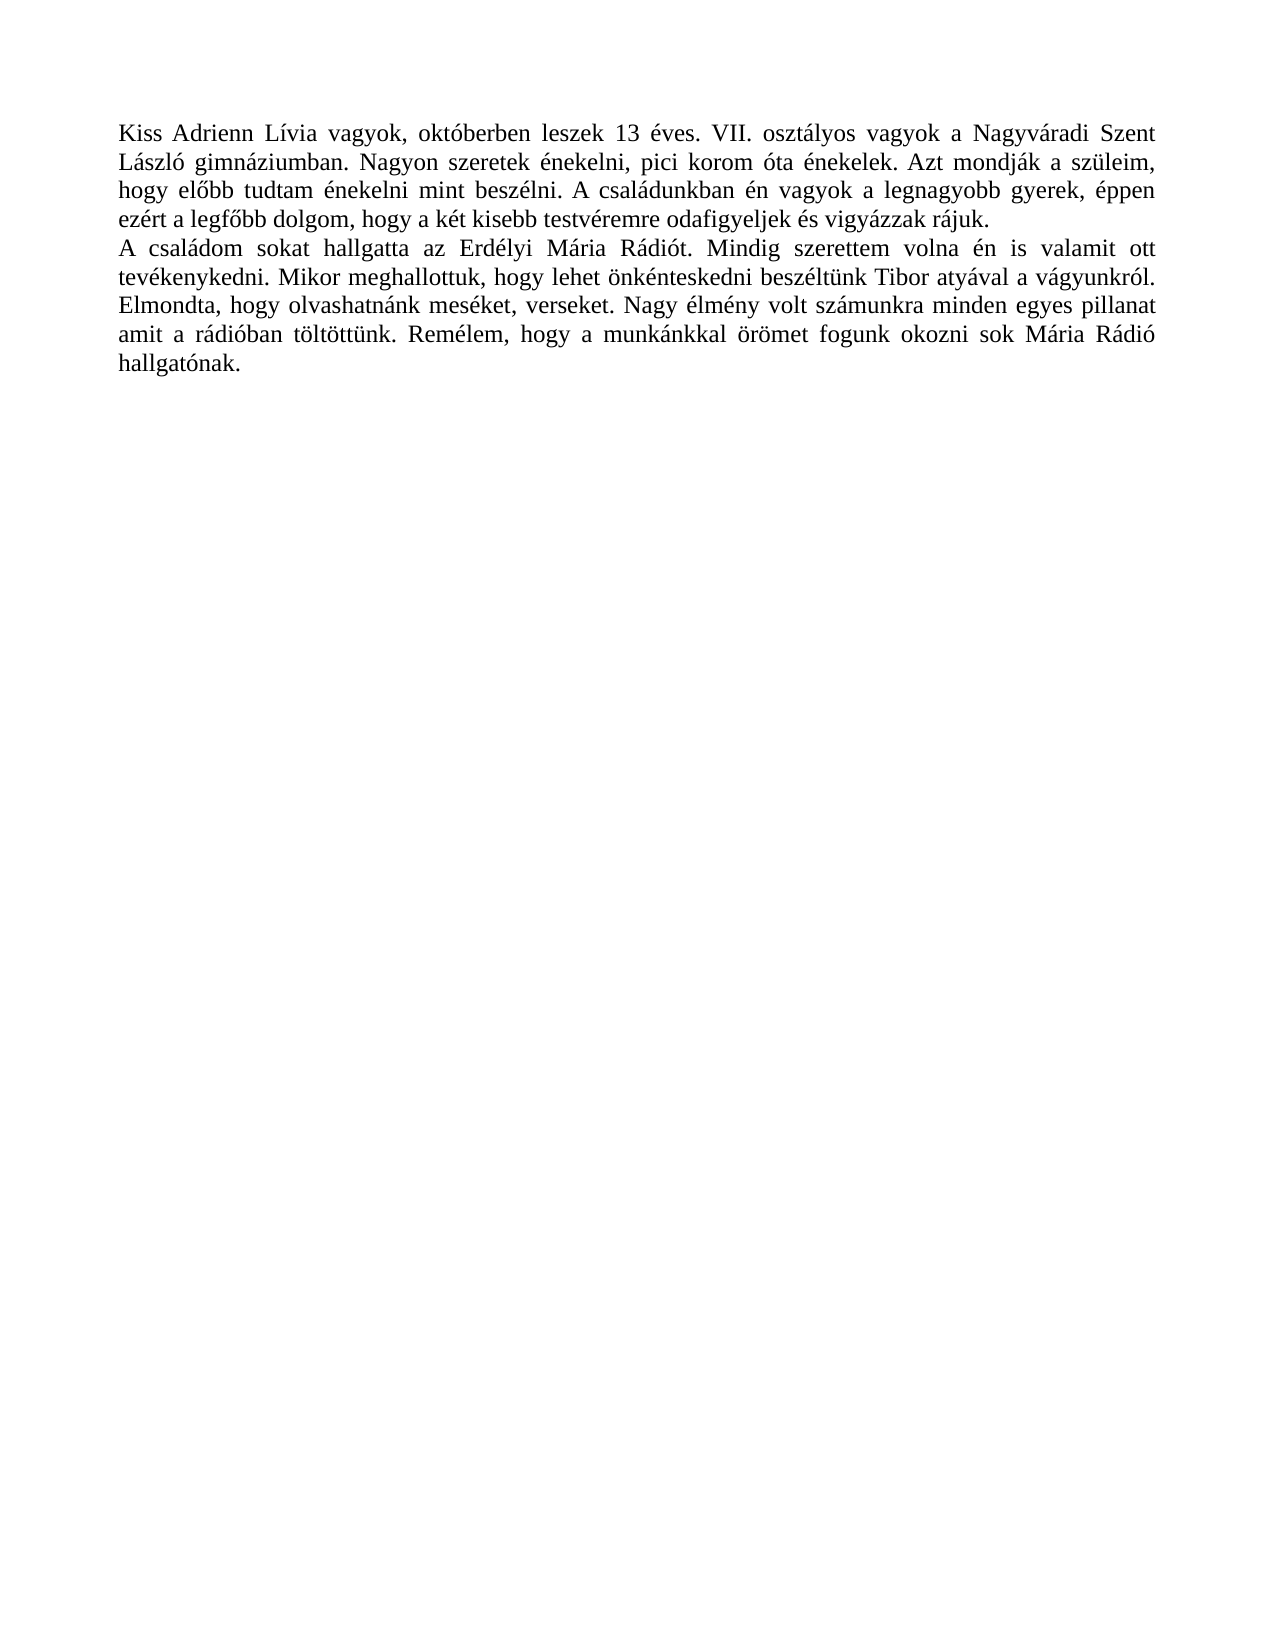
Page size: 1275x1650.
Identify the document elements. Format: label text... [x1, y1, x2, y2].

text A családom sokat hallgatta az Erdélyi Mária Rádiót. Mindig szerettem volna én is valamit ott tevékenykedni. Mikor meghallottuk, hogy lehet önkénteskedni beszéltünk Tibor atyával a vágyunkról. Elmondta, hogy olvashatnánk meséket, verseket. Nagy élmény volt számunkra minden egyes pillanat amit a rádióban töltöttünk. Remélem, hogy a munkánkkal örömet fogunk okozni sok Mária Rádió hallgatónak. [118, 233, 1157, 377]
text Kiss Adrienn Lívia vagyok, októberben leszek 13 éves. VII. osztályos vagyok a Nagyváradi Szent László gimnáziumban. Nagyon szeretek énekelni, pici korom óta énekelek. Azt mondják a szüleim, hogy előbb tudtam énekelni mint beszélni. A családunkban én vagyok a legnagyobb gyerek, éppen ezért a legfőbb dolgom, hogy a két kisebb testvéremre odafigyeljek és vigyázzak rájuk. [118, 118, 1157, 233]
